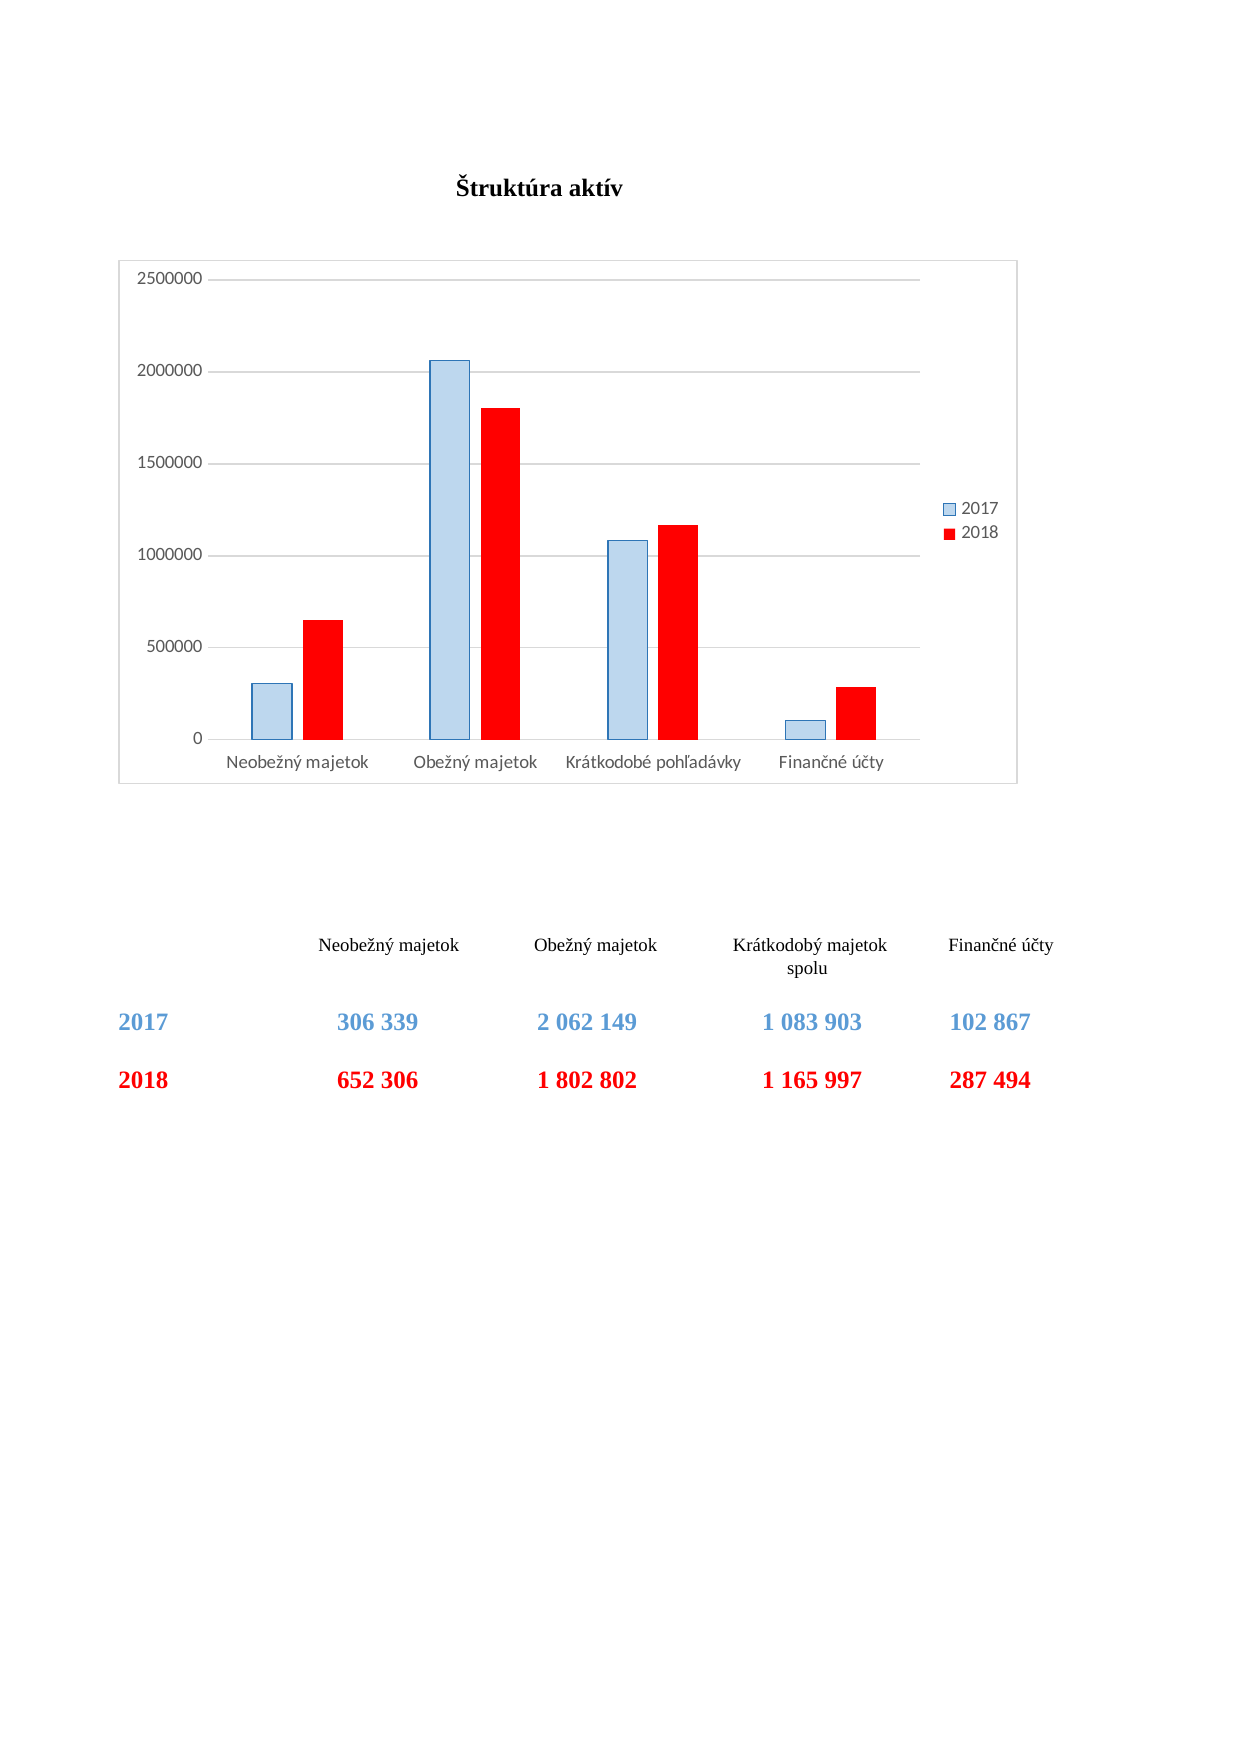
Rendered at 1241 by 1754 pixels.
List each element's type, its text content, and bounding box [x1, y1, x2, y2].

text 2018 652 306 1 802 802 1 165 997 287 494 [118, 1065, 1122, 1093]
text spolu [118, 957, 1122, 978]
text Štruktúra aktív [118, 173, 1122, 202]
text Neobežný majetok Obežný majetok Krátkodobý majetok Finančné účty [118, 928, 1122, 957]
text 2017 306 339 2 062 149 1 083 903 102 867 [118, 1007, 1122, 1036]
